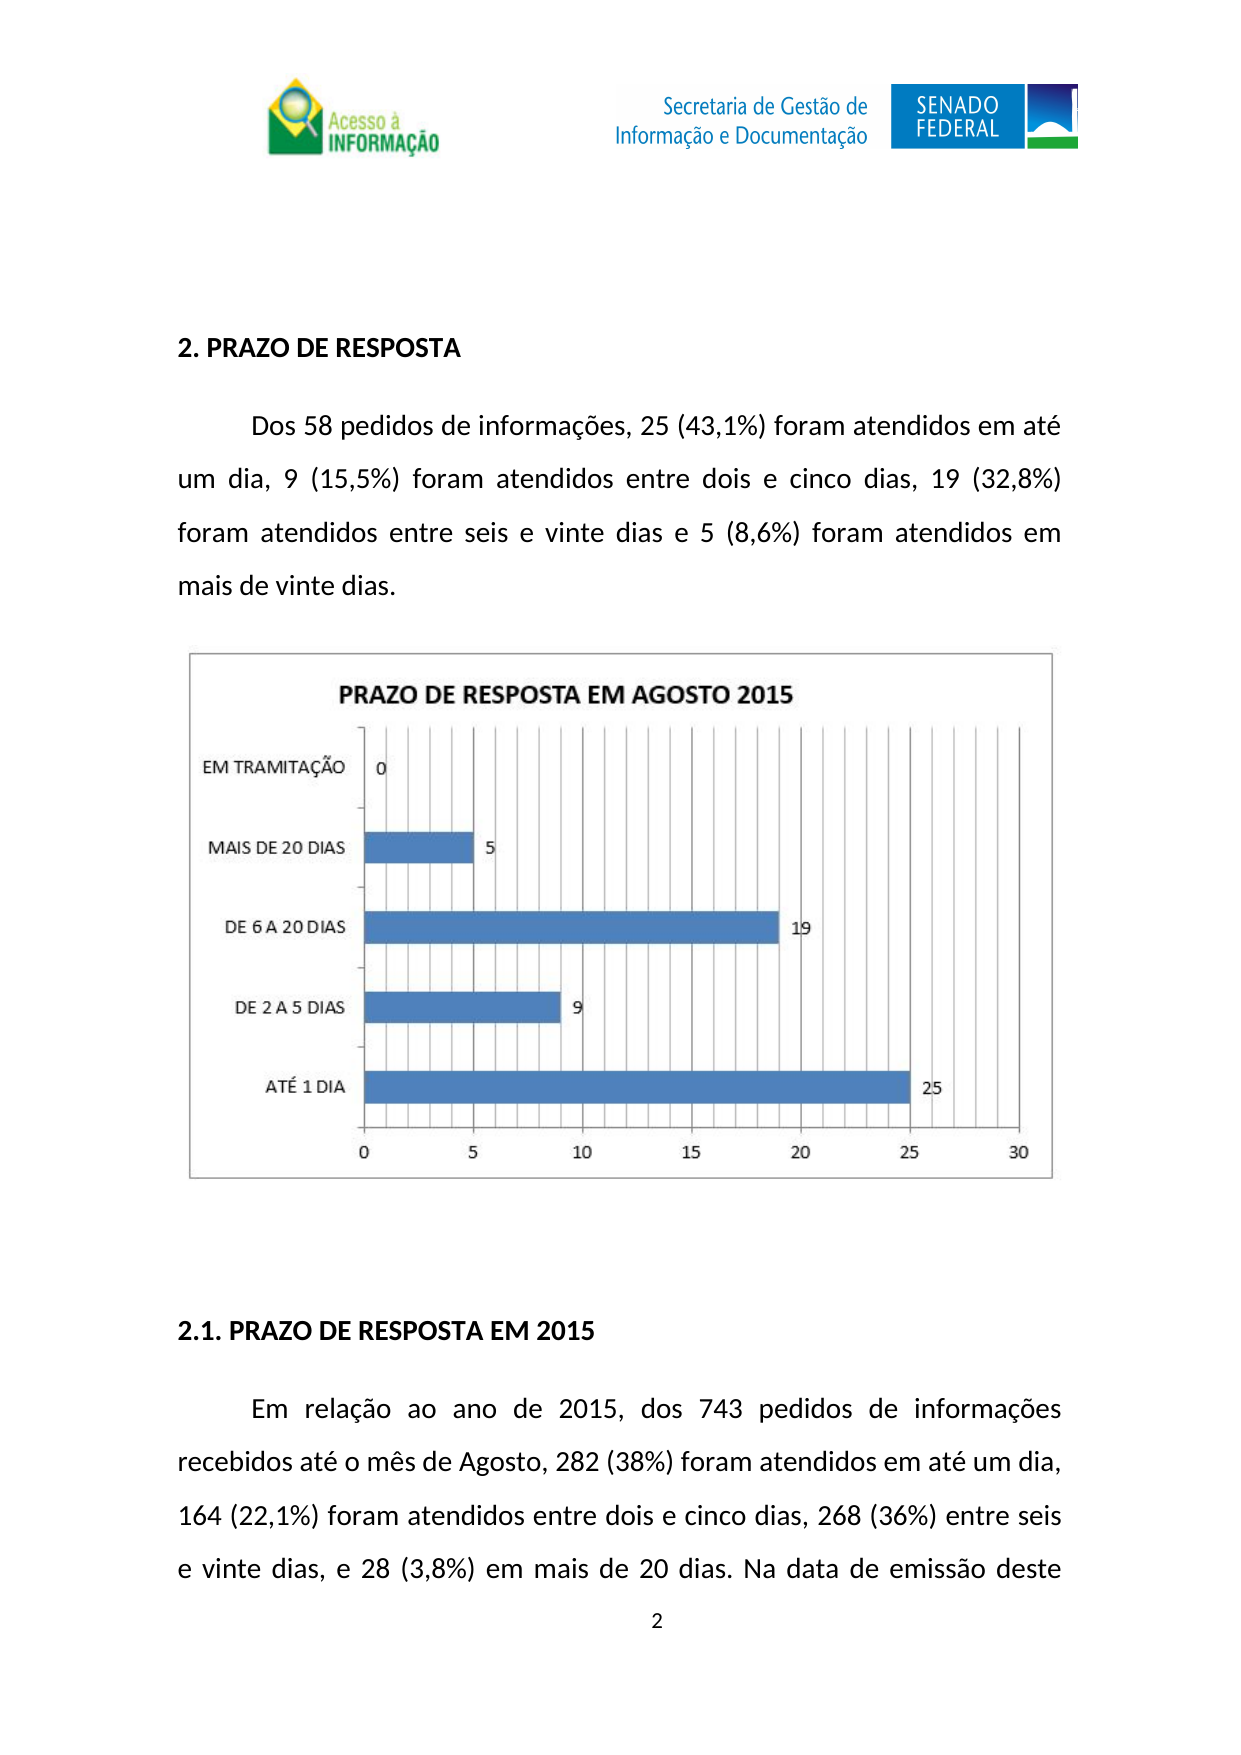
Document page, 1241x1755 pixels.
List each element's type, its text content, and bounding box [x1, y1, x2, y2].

text 2.1. PRAZO DE RESPOSTA EM 2015 [177, 1312, 1063, 1347]
text Dos 58 pedidos de informações, 25 (43,1%) foram atendidos em até um dia, 9 (15,5%) foram atendidos entre dois e cinco dias, 19 (32,8%) foram atendidos entre seis e vinte dias e 5 (8,6%) foram atendidos em mais de vinte dias. [177, 407, 1063, 603]
text Em relação ao ano de 2015, dos 743 pedidos de informações recebidos até o mês de Agosto, 282 (38%) foram atendidos em até um dia, 164 (22,1%) foram atendidos entre dois e cinco dias, 268 (36%) entre seis e vinte dias, e 28 (3,8%) em mais de 20 dias. Na data de emissão deste [177, 1390, 1063, 1586]
text 2. PRAZO DE RESPOSTA [177, 329, 1063, 364]
